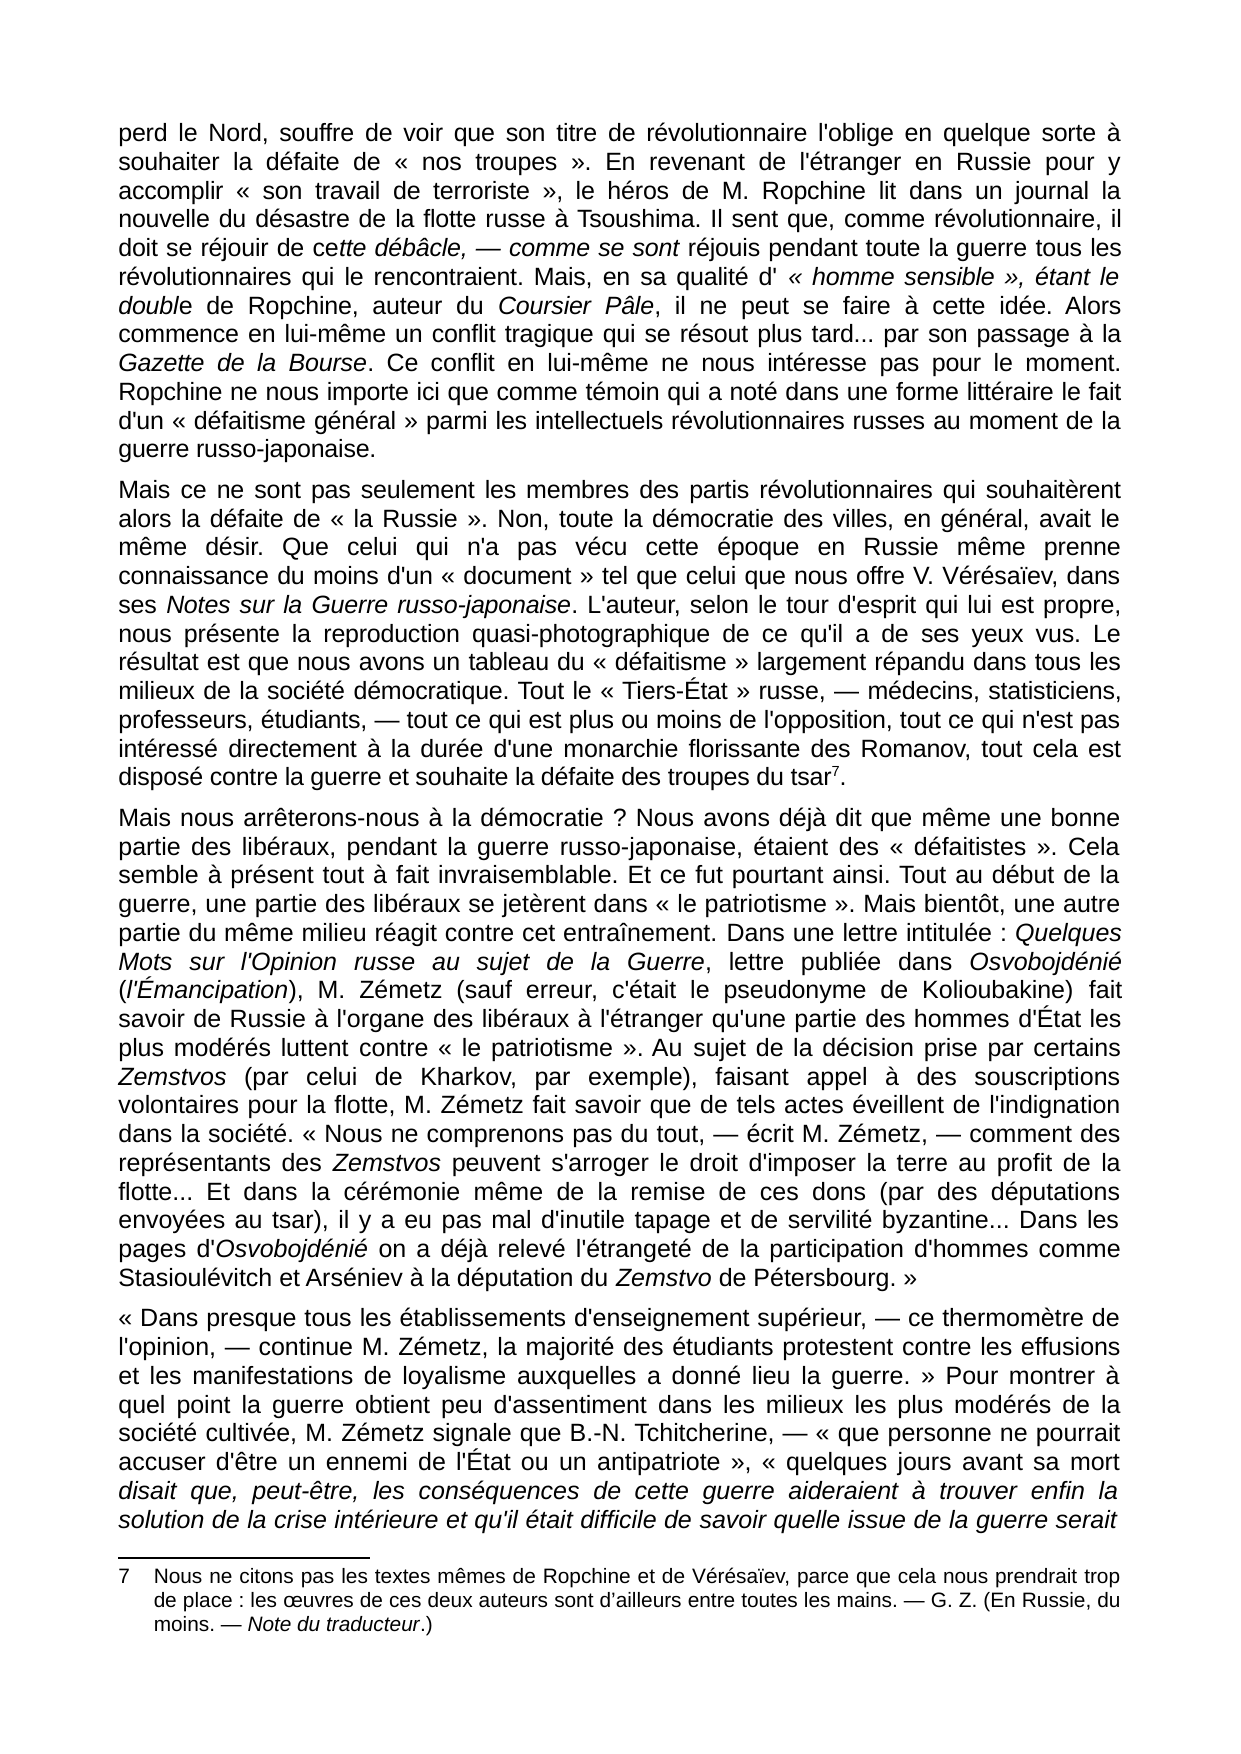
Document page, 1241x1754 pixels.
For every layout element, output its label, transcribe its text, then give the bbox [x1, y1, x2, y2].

text « Dans presque tous les établissements d'enseignement supérieur, — ce thermomètre de l'opinion, — continue M. Zémetz, la majorité des étudiants protestent contre les effusions et les manifestations de loyalisme auxquelles a donné lieu la guerre. » Pour montrer à quel point la guerre obtient peu d'assentiment dans les milieux les plus modérés de la société cultivée, M. Zémetz signale que B.-N. Tchitcherine, — « que personne ne pourrait accuser d'être un ennemi de l'État ou un antipatriote », « quelques jours avant sa mort disait que, peut-être, les conséquences de cette guerre aideraient à trouver enfin la solution de la crise intérieure et qu'il était difficile de savoir quelle issue de la guerre serait [118, 1303, 1122, 1533]
text perd le Nord, souffre de voir que son titre de révolutionnaire l'oblige en quelque sorte à souhaiter la défaite de « nos troupes ». En revenant de l'étranger en Russie pour y accomplir « son travail de terroriste », le héros de M. Ropchine lit dans un journal la nouvelle du désastre de la flotte russe à Tsoushima. Il sent que, comme révolutionnaire, il doit se réjouir de cette débâcle, — comme se sont réjouis pendant toute la guerre tous les révolutionnaires qui le rencontraient. Mais, en sa qualité d' « homme sensible », étant le double de Ropchine, auteur du Coursier Pâle, il ne peut se faire à cette idée. Alors commence en lui-même un conflit tragique qui se résout plus tard... par son passage à la Gazette de la Bourse. Ce conflit en lui-même ne nous intéresse pas pour le moment. Ropchine ne nous importe ici que comme témoin qui a noté dans une forme littéraire le fait d'un « défaitisme général » parmi les intellectuels révolutionnaires russes au moment de la guerre russo-japonaise. [118, 118, 1122, 463]
text Nous ne citons pas les textes mêmes de Ropchine et de Vérésaïev, parce que cela nous prendrait trop de place : les œuvres de ces deux auteurs sont d’ailleurs entre toutes les mains. — G. Z. (En Russie, du moins. — Note du traducteur.) [118, 1564, 1122, 1636]
text Mais nous arrêterons-nous à la démocratie ? Nous avons déjà dit que même une bonne partie des libéraux, pendant la guerre russo-japonaise, étaient des « défaitistes ». Cela semble à présent tout à fait invraisemblable. Et ce fut pourtant ainsi. Tout au début de la guerre, une partie des libéraux se jetèrent dans « le patriotisme ». Mais bientôt, une autre partie du même milieu réagit contre cet entraînement. Dans une lettre intitulée : Quelques Mots sur l'Opinion russe au sujet de la Guerre, lettre publiée dans Osvobojdénié (l'Émancipation), M. Zémetz (sauf erreur, c'était le pseudonyme de Kolioubakine) fait savoir de Russie à l'organe des libéraux à l'étranger qu'une partie des hommes d'État les plus modérés luttent contre « le patriotisme ». Au sujet de la décision prise par certains Zemstvos (par celui de Kharkov, par exemple), faisant appel à des souscriptions volontaires pour la flotte, M. Zémetz fait savoir que de tels actes éveillent de l'indignation dans la société. « Nous ne comprenons pas du tout, — écrit M. Zémetz, — comment des représentants des Zemstvos peuvent s'arroger le droit d'imposer la terre au profit de la flotte... Et dans la cérémonie même de la remise de ces dons (par des députations envoyées au tsar), il y a eu pas mal d'inutile tapage et de servilité byzantine... Dans les pages d'Osvobojdénié on a déjà relevé l'étrangeté de la participation d'hommes comme Stasioulévitch et Arséniev à la députation du Zemstvo de Pétersbourg. » [118, 803, 1122, 1292]
text Mais ce ne sont pas seulement les membres des partis révolutionnaires qui souhaitèrent alors la défaite de « la Russie ». Non, toute la démocratie des villes, en général, avait le même désir. Que celui qui n'a pas vécu cette époque en Russie même prenne connaissance du moins d'un « document » tel que celui que nous offre V. Vérésaïev, dans ses Notes sur la Guerre russo-japonaise. L'auteur, selon le tour d'esprit qui lui est propre, nous présente la reproduction quasi-photographique de ce qu'il a de ses yeux vus. Le résultat est que nous avons un tableau du « défaitisme » largement répandu dans tous les milieux de la société démocratique. Tout le « Tiers-État » russe, — médecins, statisticiens, professeurs, étudiants, — tout ce qui est plus ou moins de l'opposition, tout ce qui n'est pas intéressé directement à la durée d'une monarchie florissante des Romanov, tout cela est disposé contre la guerre et souhaite la défaite des troupes du tsar. [118, 475, 1122, 791]
